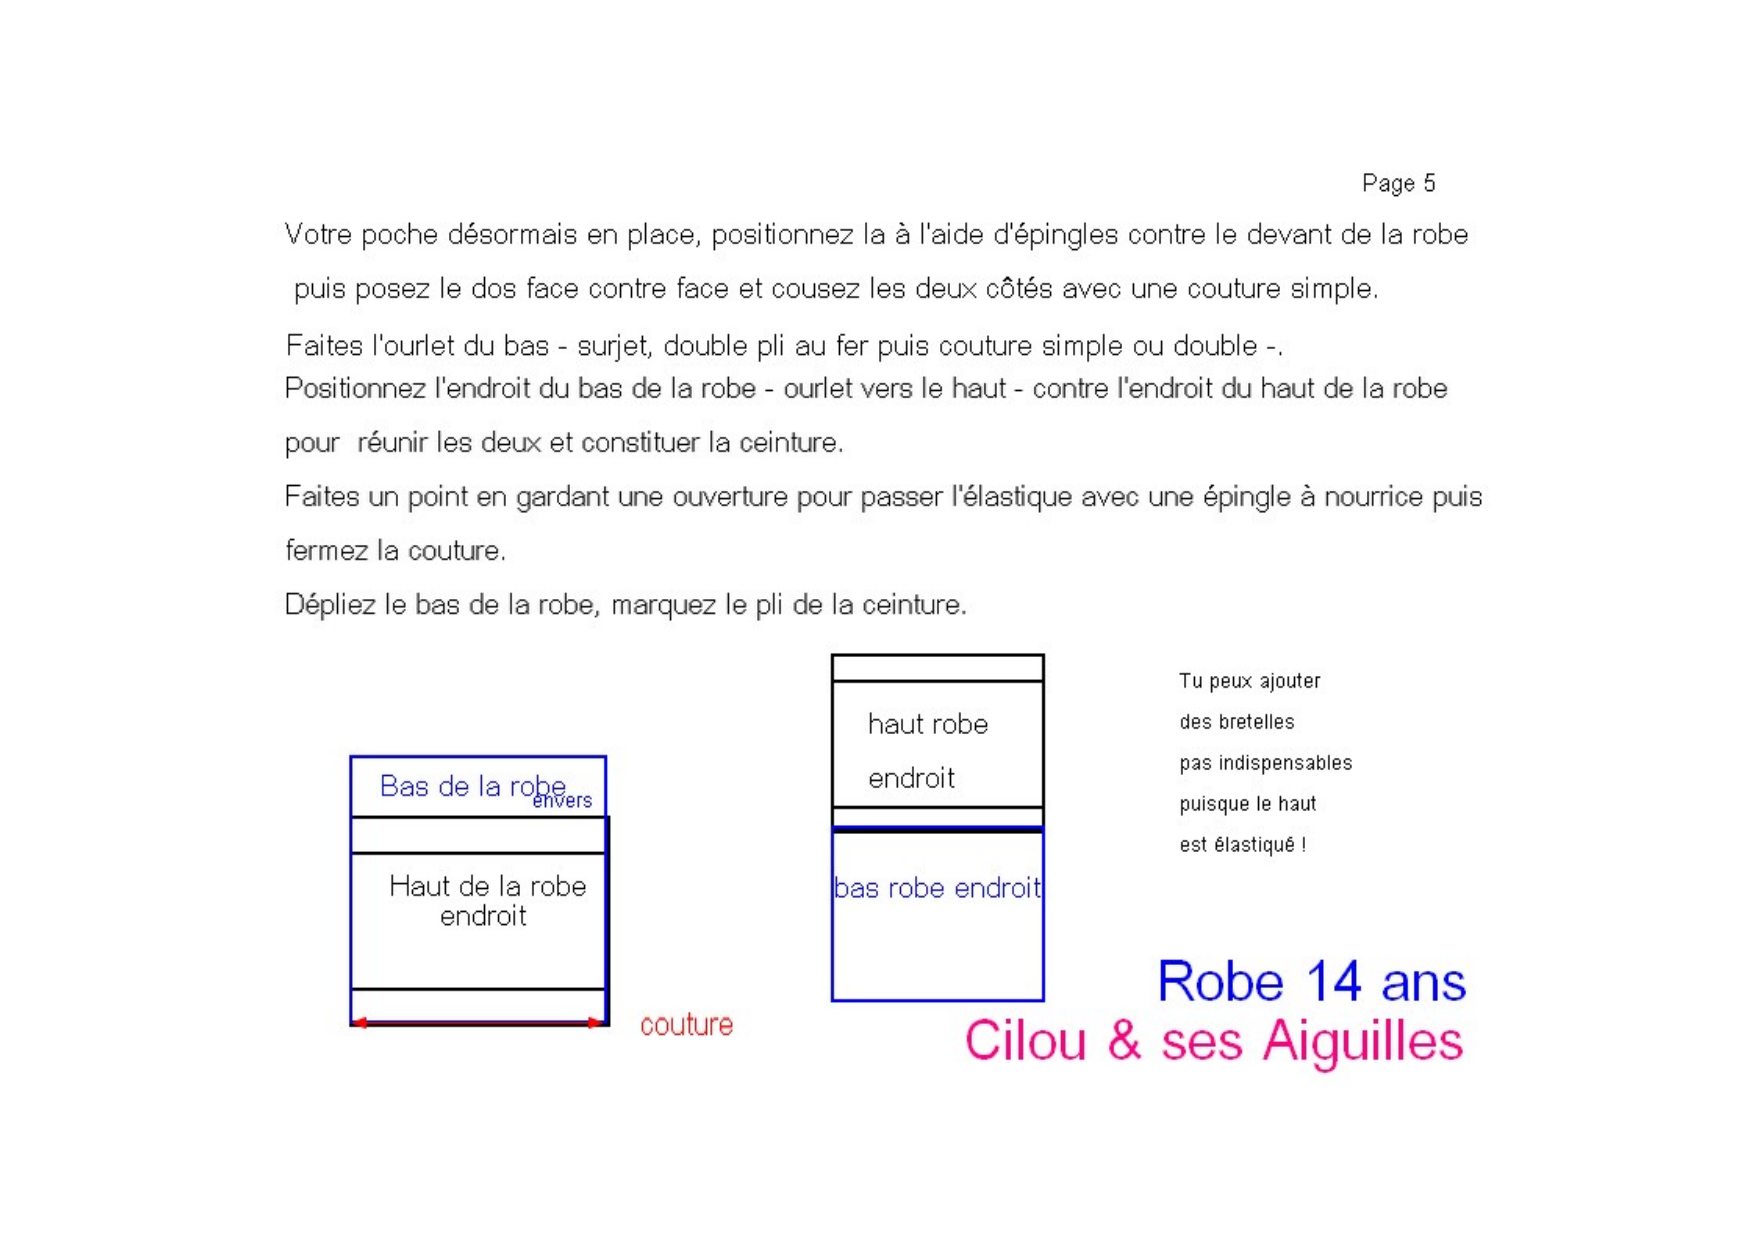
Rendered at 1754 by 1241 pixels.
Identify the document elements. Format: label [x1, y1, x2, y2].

picture [252, 118, 1502, 1101]
